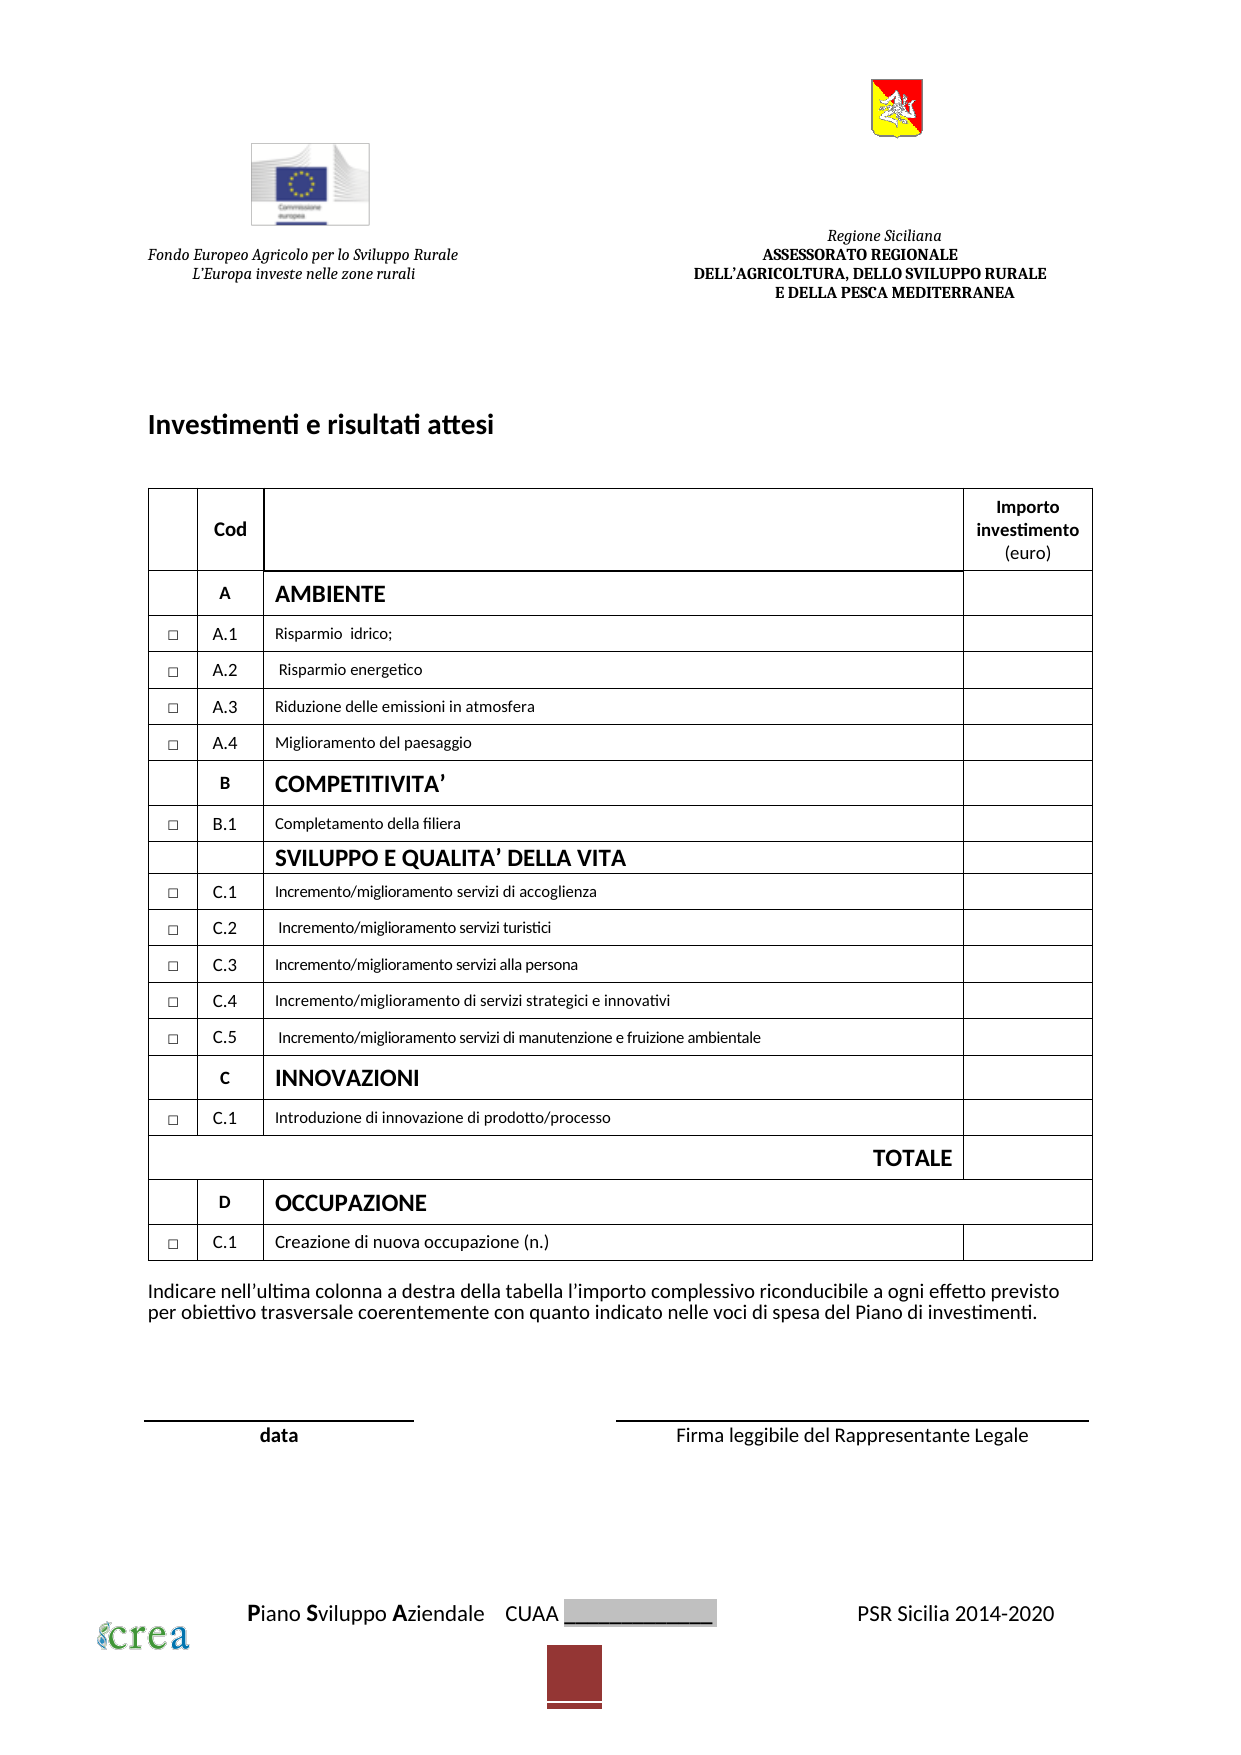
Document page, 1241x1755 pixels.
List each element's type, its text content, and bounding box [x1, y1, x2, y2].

table_cell C.1 [198, 874, 263, 909]
table_cell ☐ [149, 1100, 197, 1135]
table_cell C.2 [198, 910, 263, 945]
table_cell [964, 1056, 1092, 1099]
table_cell INNOVAZIONI [264, 1056, 963, 1099]
table_cell [964, 842, 1092, 872]
table_cell A.4 [198, 725, 263, 760]
table_cell AMBIENTE [264, 572, 963, 614]
table_cell C.5 [198, 1019, 263, 1055]
table_cell C.1 [198, 1225, 263, 1260]
table_cell C.4 [198, 983, 263, 1018]
table_cell [964, 1225, 1092, 1260]
table_cell Creazione di nuova occupazione (n.) [264, 1225, 963, 1260]
table_cell [964, 806, 1092, 841]
table_cell [616, 1460, 1089, 1578]
table_cell Incremento/miglioramento di servizi strategici e innovativi [264, 983, 963, 1018]
table_cell B [198, 761, 263, 804]
table_cell [964, 1100, 1092, 1135]
table_cell Incremento/miglioramento servizi di manutenzione e fruizione ambientale [264, 1019, 963, 1055]
table_cell [149, 571, 197, 614]
table_cell Incremento/miglioramento servizi alla persona [264, 946, 963, 982]
table_cell [964, 946, 1092, 982]
table_header [616, 1344, 1089, 1420]
text Indicare nell’ultima colonna a destra della tabella l’importo complessivo riconducibile a ogni effetto previsto per obiettivo trasversale coerentemente con quanto indicato nelle voci di spesa del Piano di investimenti. [148, 1282, 1093, 1323]
table_header [265, 489, 963, 570]
table_cell C.1 [198, 1100, 263, 1135]
table_cell Risparmio energetico [264, 652, 963, 687]
table_cell ☐ [149, 910, 197, 945]
table_cell B.1 [198, 806, 263, 841]
table_cell A.3 [198, 689, 263, 724]
table_cell ☐ [149, 983, 197, 1018]
table_cell [964, 725, 1092, 760]
table_cell ☐ [149, 874, 197, 909]
table_cell C.3 [198, 946, 263, 982]
table_cell Introduzione di innovazione di prodotto/processo [264, 1100, 963, 1135]
table_cell ☐ [149, 616, 197, 651]
table_header [144, 1344, 414, 1420]
table_cell ☐ [149, 1019, 197, 1055]
table_cell Incremento/miglioramento servizi turistici [264, 910, 963, 945]
table_cell A.2 [198, 652, 263, 687]
table_cell [964, 652, 1092, 687]
table_header Importo investimento (euro) [964, 489, 1092, 570]
table_cell [964, 1136, 1092, 1179]
table_cell OCCUPAZIONE [264, 1180, 1092, 1223]
table_header [414, 1344, 616, 1420]
table_cell [149, 1180, 197, 1223]
table_cell ☐ [149, 806, 197, 841]
table_cell [964, 1019, 1092, 1055]
table_cell Miglioramento del paesaggio [264, 725, 963, 760]
table_cell [149, 842, 197, 872]
table_cell ☐ [149, 689, 197, 724]
table_cell [149, 1056, 197, 1099]
table_cell D [198, 1180, 263, 1223]
table_cell [144, 1460, 414, 1578]
table_cell C [198, 1056, 263, 1099]
table_cell A [198, 571, 263, 614]
table_cell ☐ [149, 946, 197, 982]
table_cell Risparmio idrico; [264, 616, 963, 651]
table_cell Completamento della filiera [264, 806, 963, 841]
table_cell [198, 842, 263, 872]
text Investimenti e risultati attesi [148, 406, 1093, 442]
table_cell [964, 689, 1092, 724]
table_cell SVILUPPO E QUALITA’ DELLA VITA [264, 842, 963, 872]
table_cell [964, 983, 1092, 1018]
table_cell [414, 1420, 616, 1460]
table_cell Riduzione delle emissioni in atmosfera [264, 689, 963, 724]
table_cell [964, 761, 1092, 804]
table_header [149, 489, 197, 570]
table_cell [964, 874, 1092, 909]
table_cell ☐ [149, 725, 197, 760]
table_cell [964, 910, 1092, 945]
table_cell TOTALE [149, 1136, 963, 1179]
table_cell COMPETITIVITA’ [264, 761, 963, 804]
table_cell Firma leggibile del Rappresentante Legale [616, 1422, 1089, 1460]
table_cell [964, 571, 1092, 614]
table_cell [964, 616, 1092, 651]
table_cell Incremento/miglioramento servizi di accoglienza [264, 874, 963, 909]
table_cell A.1 [198, 616, 263, 651]
table_cell ☐ [149, 1225, 197, 1260]
table_cell data [144, 1422, 414, 1460]
table_cell ☐ [149, 652, 197, 687]
table_cell [414, 1460, 616, 1578]
table_cell [149, 761, 197, 804]
table_header Cod [198, 489, 263, 570]
